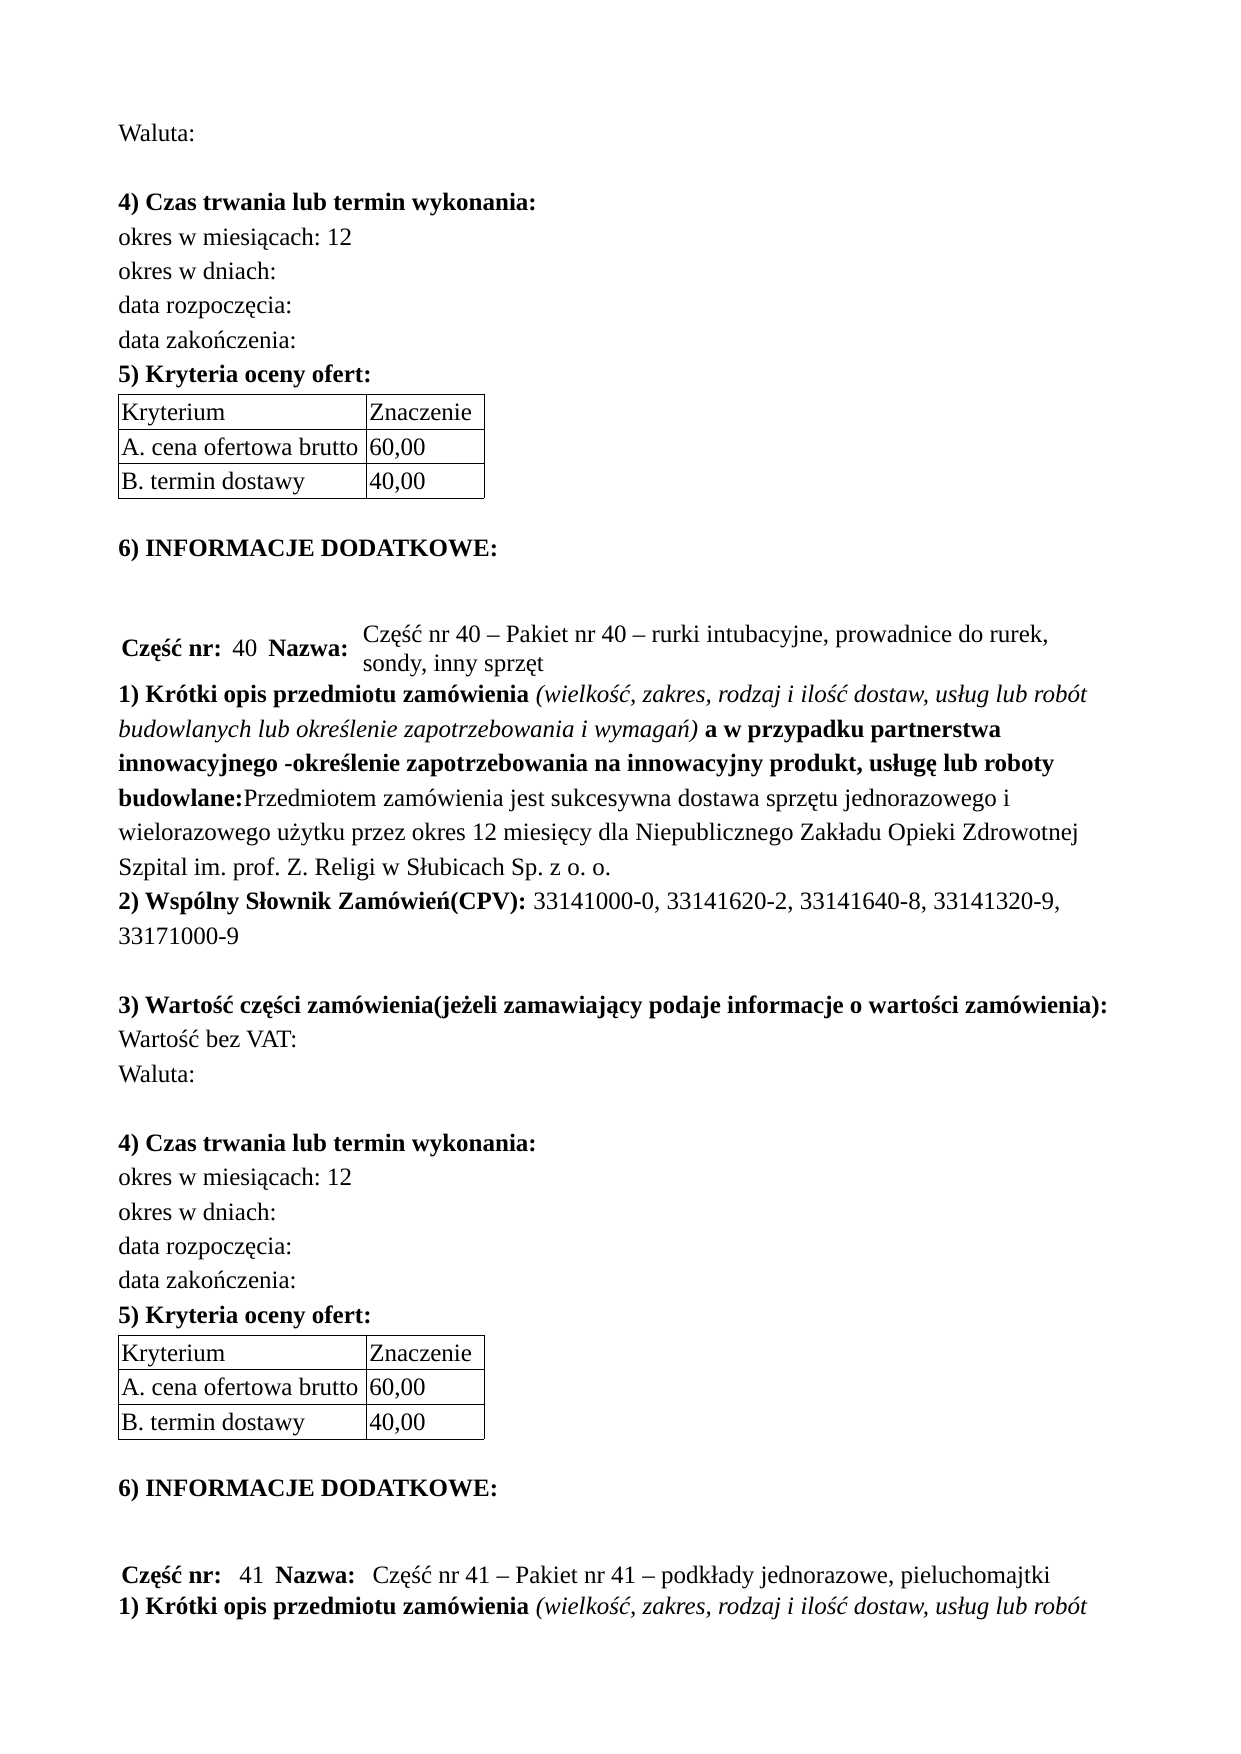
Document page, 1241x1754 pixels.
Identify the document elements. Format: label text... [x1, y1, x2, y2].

table_cell 60,00 [367, 430, 484, 463]
table_header Znaczenie [367, 395, 484, 429]
text 6) INFORMACJE DODATKOWE: [118, 1439, 1122, 1536]
table_header Część nr 41 – Pakiet nr 41 – podkłady jednorazowe, pieluchomajtki [369, 1557, 1057, 1591]
table_cell 40,00 [367, 1405, 484, 1439]
table_cell 60,00 [367, 1370, 484, 1404]
table_header Część nr 40 – Pakiet nr 40 – rurki intubacyjne, prowadnice do rurek, sondy, inny sprzęt [360, 616, 1122, 679]
table_header Nazwa: [272, 1557, 369, 1591]
table_cell 40,00 [367, 464, 484, 498]
table_cell A. cena ofertowa brutto [119, 430, 366, 463]
table_cell B. termin dostawy [119, 464, 366, 498]
text 1) Krótki opis przedmiotu zamówienia (wielkość, zakres, rodzaj i ilość dostaw, usług lub robót budowlanych lub określenie zapotrzebowania i wymagań) a w przypadku partnerstwa innowacyjnego -określenie zapotrzebowania na innowacyjny produkt, usługę lub roboty budowlane:Przedmiotem zamówienia jest sukcesywna dostawa sprzętu jednorazowego i wielorazowego użytku przez okres 12 miesięcy dla Niepublicznego Zakładu Opieki Zdrowotnej Szpital im. prof. Z. Religi w Słubicach Sp. z o. o. 2) Wspólny Słownik Zamówień(CPV): 33141000-0, 33141620-2, 33141640-8, 33141320-9, 33171000-9 3) Wartość części zamówienia(jeżeli zamawiający podaje informacje o wartości zamówienia): Wartość bez VAT: Waluta: 4) Czas trwania lub termin wykonania: okres w miesiącach: 12 okres w dniach: data rozpoczęcia: data zakończenia: 5) Kryteria oceny ofert: [118, 679, 1122, 1329]
text Waluta: 4) Czas trwania lub termin wykonania: okres w miesiącach: 12 okres w dniach: data rozpoczęcia: data zakończenia: 5) Kryteria oceny ofert: [118, 118, 1122, 388]
table_cell B. termin dostawy [119, 1405, 366, 1439]
table_header Część nr: [118, 1557, 236, 1591]
table_header Znaczenie [367, 1336, 484, 1369]
table_header Część nr: [118, 616, 229, 679]
text 1) Krótki opis przedmiotu zamówienia (wielkość, zakres, rodzaj i ilość dostaw, usług lub robót [118, 1591, 1122, 1620]
table_header 41 [236, 1557, 272, 1591]
table_header Kryterium [119, 1336, 366, 1369]
table_cell A. cena ofertowa brutto [119, 1370, 366, 1404]
table_header Nazwa: [265, 616, 360, 679]
table_header Kryterium [119, 395, 366, 429]
table_header 40 [229, 616, 265, 679]
text 6) INFORMACJE DODATKOWE: [118, 498, 1122, 596]
